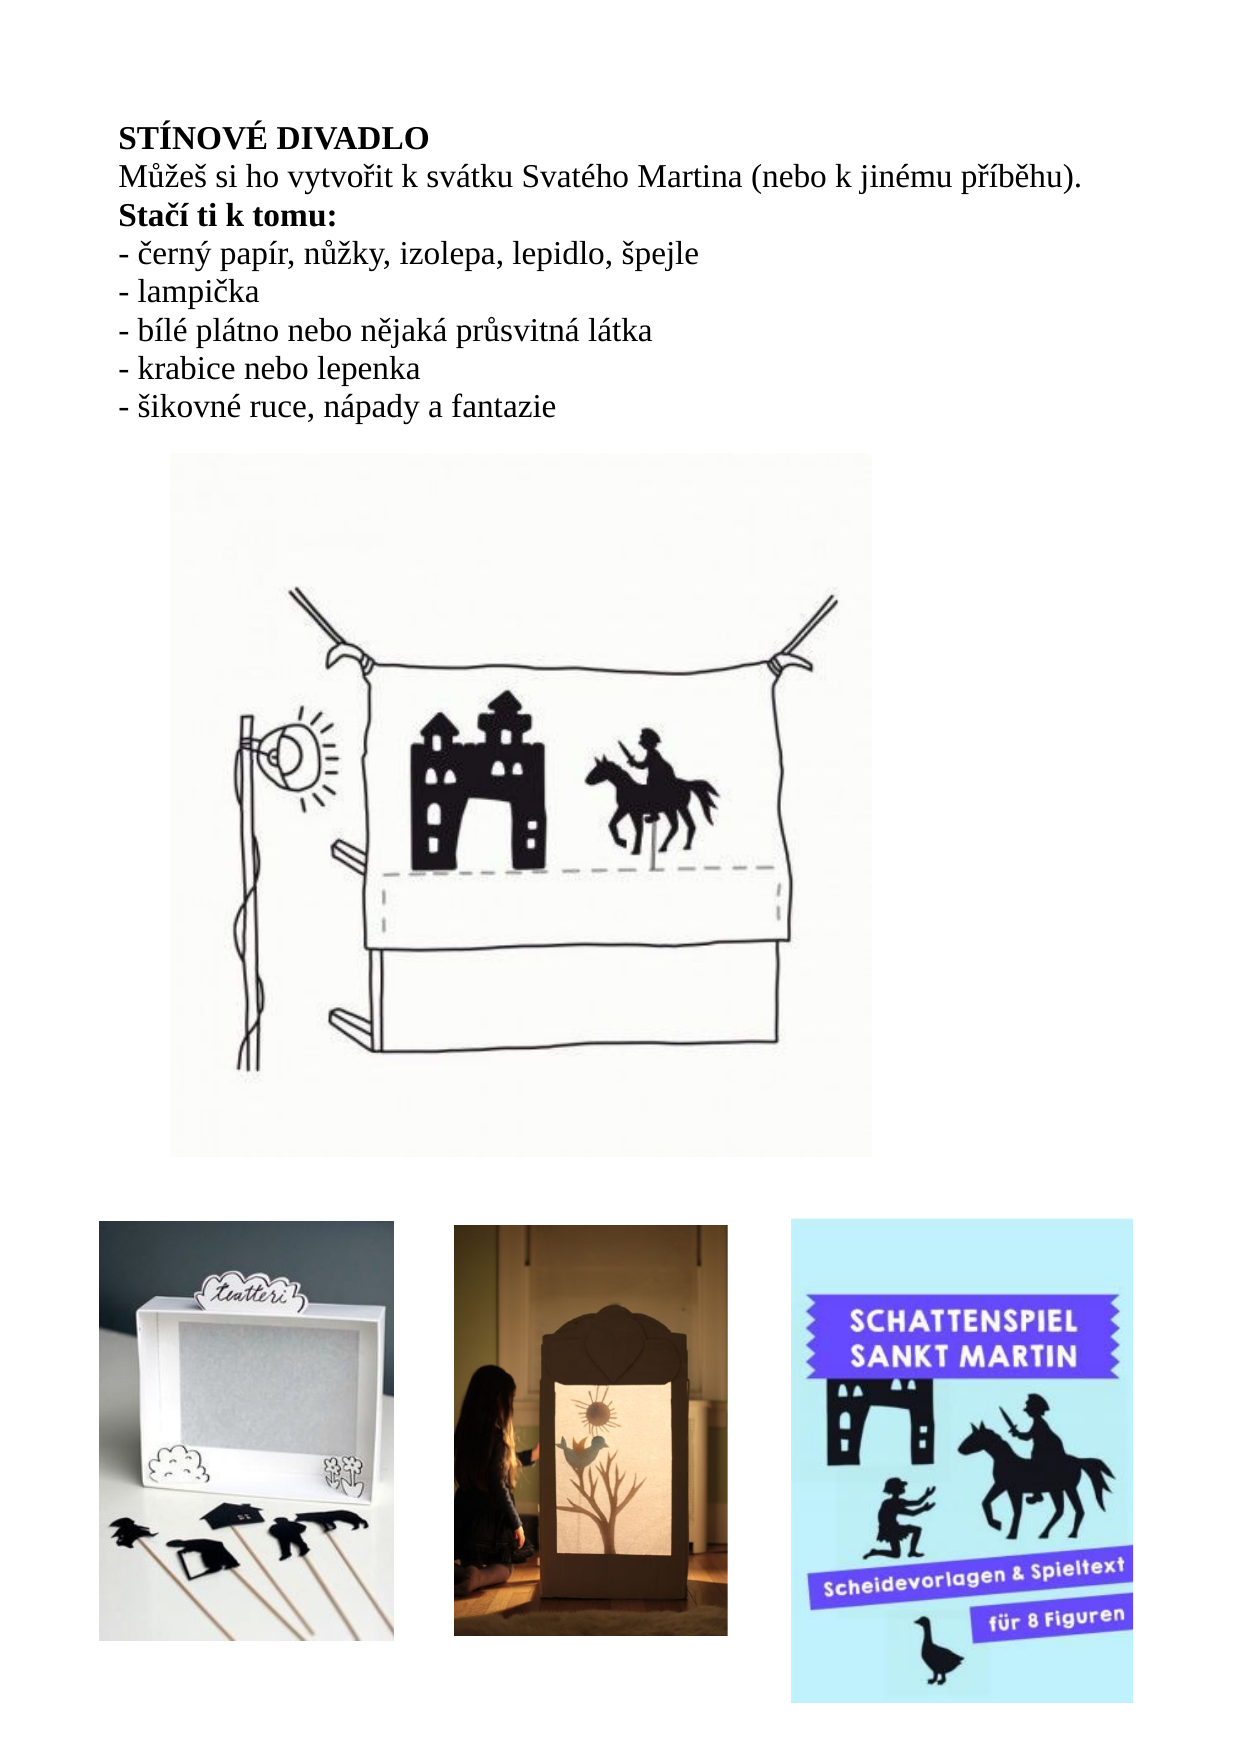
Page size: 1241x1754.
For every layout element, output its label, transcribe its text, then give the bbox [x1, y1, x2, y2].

text Stačí ti k tomu: [118, 195, 1122, 233]
picture [454, 1225, 728, 1636]
text - černý papír, nůžky, izolepa, lepidlo, špejle [118, 233, 1122, 271]
text - šikovné ruce, nápady a fantazie [118, 386, 1122, 425]
text Můžeš si ho vytvořit k svátku Svatého Martina (nebo k jinému příběhu). [118, 156, 1122, 195]
picture [170, 453, 873, 1157]
picture [99, 1221, 394, 1641]
picture [791, 1218, 1134, 1703]
text - krabice nebo lepenka [118, 348, 1122, 386]
text - bílé plátno nebo nějaká průsvitná látka [118, 310, 1122, 348]
text - lampička [118, 271, 1122, 310]
text STÍNOVÉ DIVADLO [118, 118, 1122, 156]
